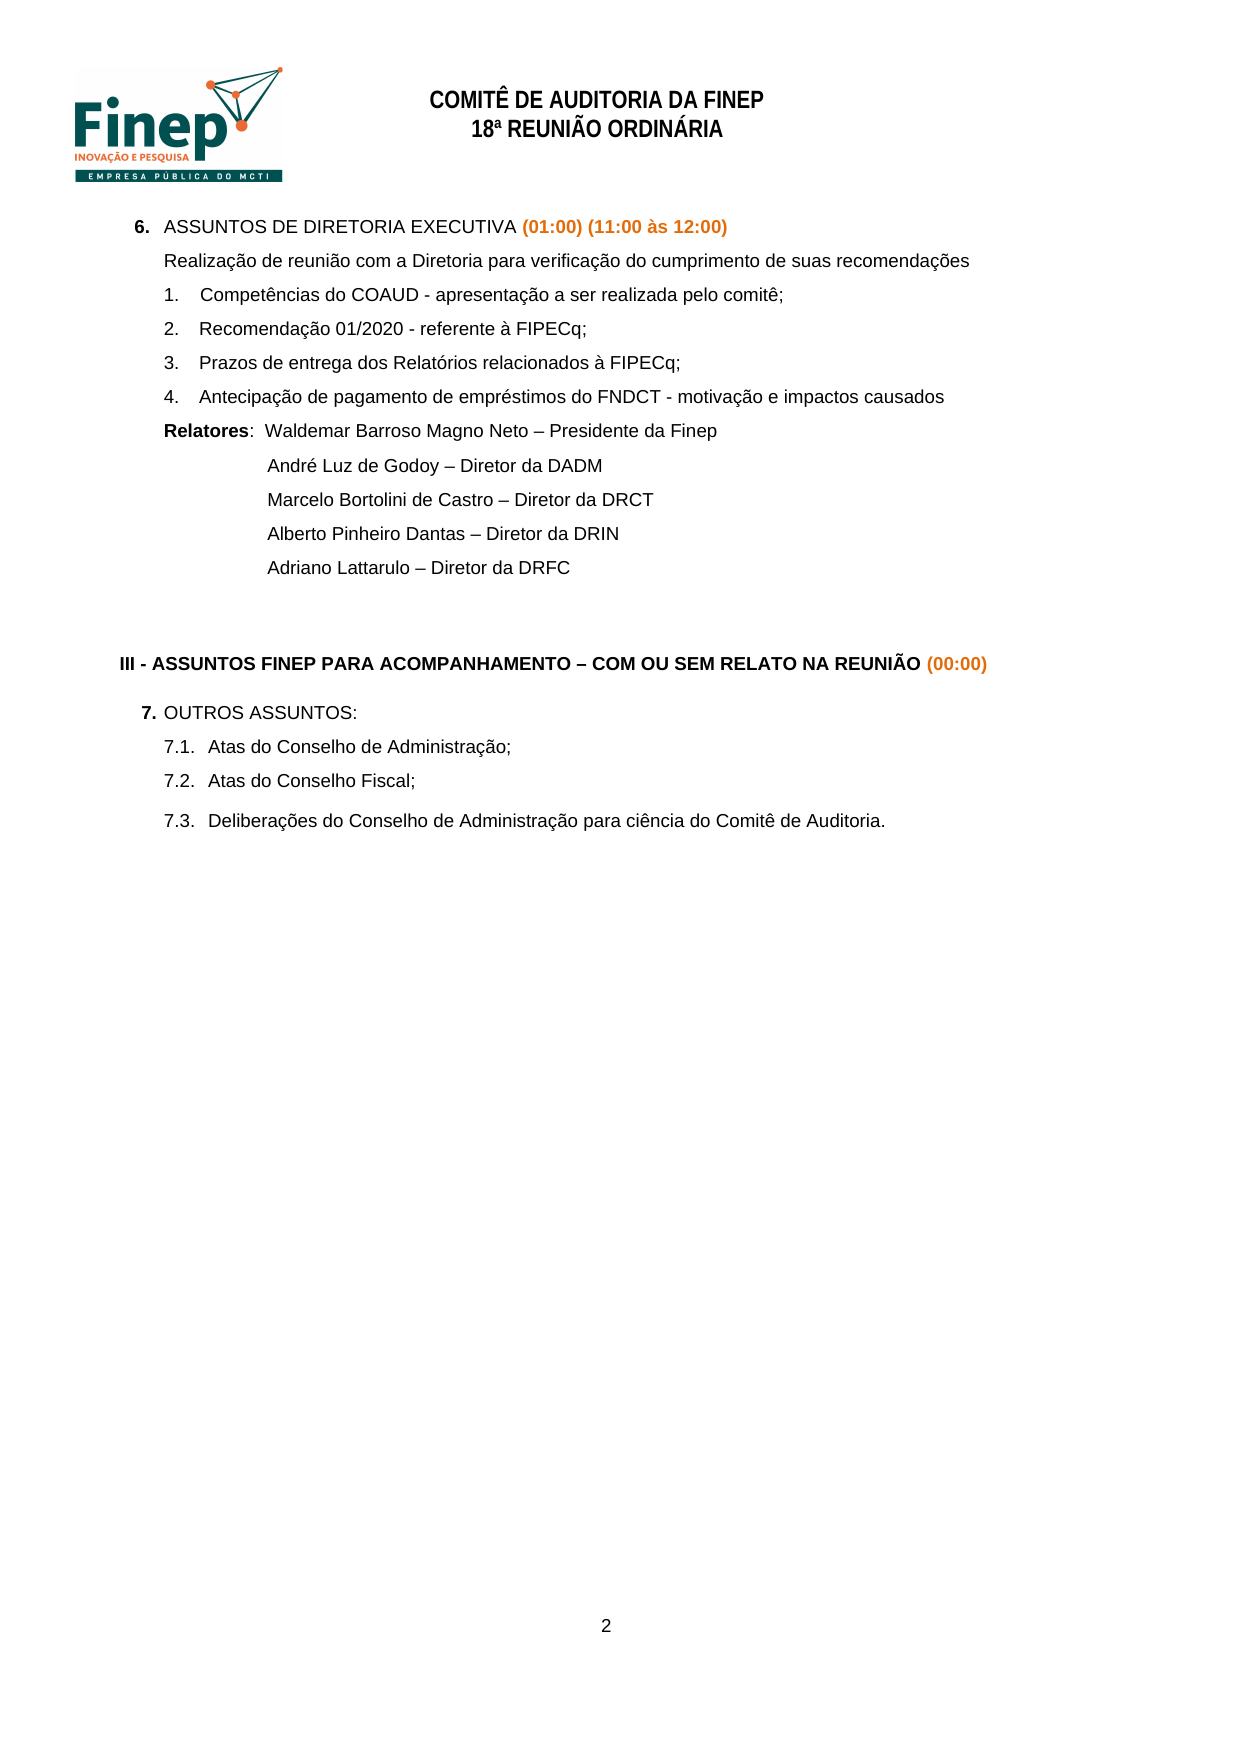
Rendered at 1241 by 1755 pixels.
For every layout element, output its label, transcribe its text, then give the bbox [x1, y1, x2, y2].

list Atas do Conselho Fiscal; [164, 770, 1123, 792]
text 3. Prazos de entrega dos Relatórios relacionados à FIPECq; [146, 352, 1123, 374]
list Atas do Conselho de Administração; [164, 736, 1123, 757]
text 4. Antecipação de pagamento de empréstimos do FNDCT - motivação e impactos causados [146, 386, 1123, 408]
text Realização de reunião com a Diretoria para verificação do cumprimento de suas recomendações [164, 250, 1123, 272]
text Marcelo Bortolini de Castro – Diretor da DRCT [267, 488, 1123, 510]
text Adriano Lattarulo – Diretor da DRFC [267, 557, 1123, 578]
text 1. Competências do COAUD - apresentação a ser realizada pelo comitê; [146, 284, 1123, 306]
list ASSUNTOS DE DIRETORIA EXECUTIVA (01:00) (11:00 às 12:00) [134, 216, 1123, 237]
text Alberto Pinheiro Dantas – Diretor da DRIN [267, 522, 1123, 544]
list Deliberações do Conselho de Administração para ciência do Comitê de Auditoria. [164, 804, 1123, 833]
text 2. Recomendação 01/2020 - referente à FIPECq; [146, 318, 1123, 340]
text André Luz de Godoy – Diretor da DADM [267, 454, 1123, 476]
text III - ASSUNTOS FINEP PARA ACOMPANHAMENTO – COM OU SEM RELATO NA REUNIÃO (00:00) [119, 652, 1123, 674]
text Relatores: Waldemar Barroso Magno Neto – Presidente da Finep [146, 420, 1123, 442]
list OUTROS ASSUNTOS: [141, 702, 1123, 723]
